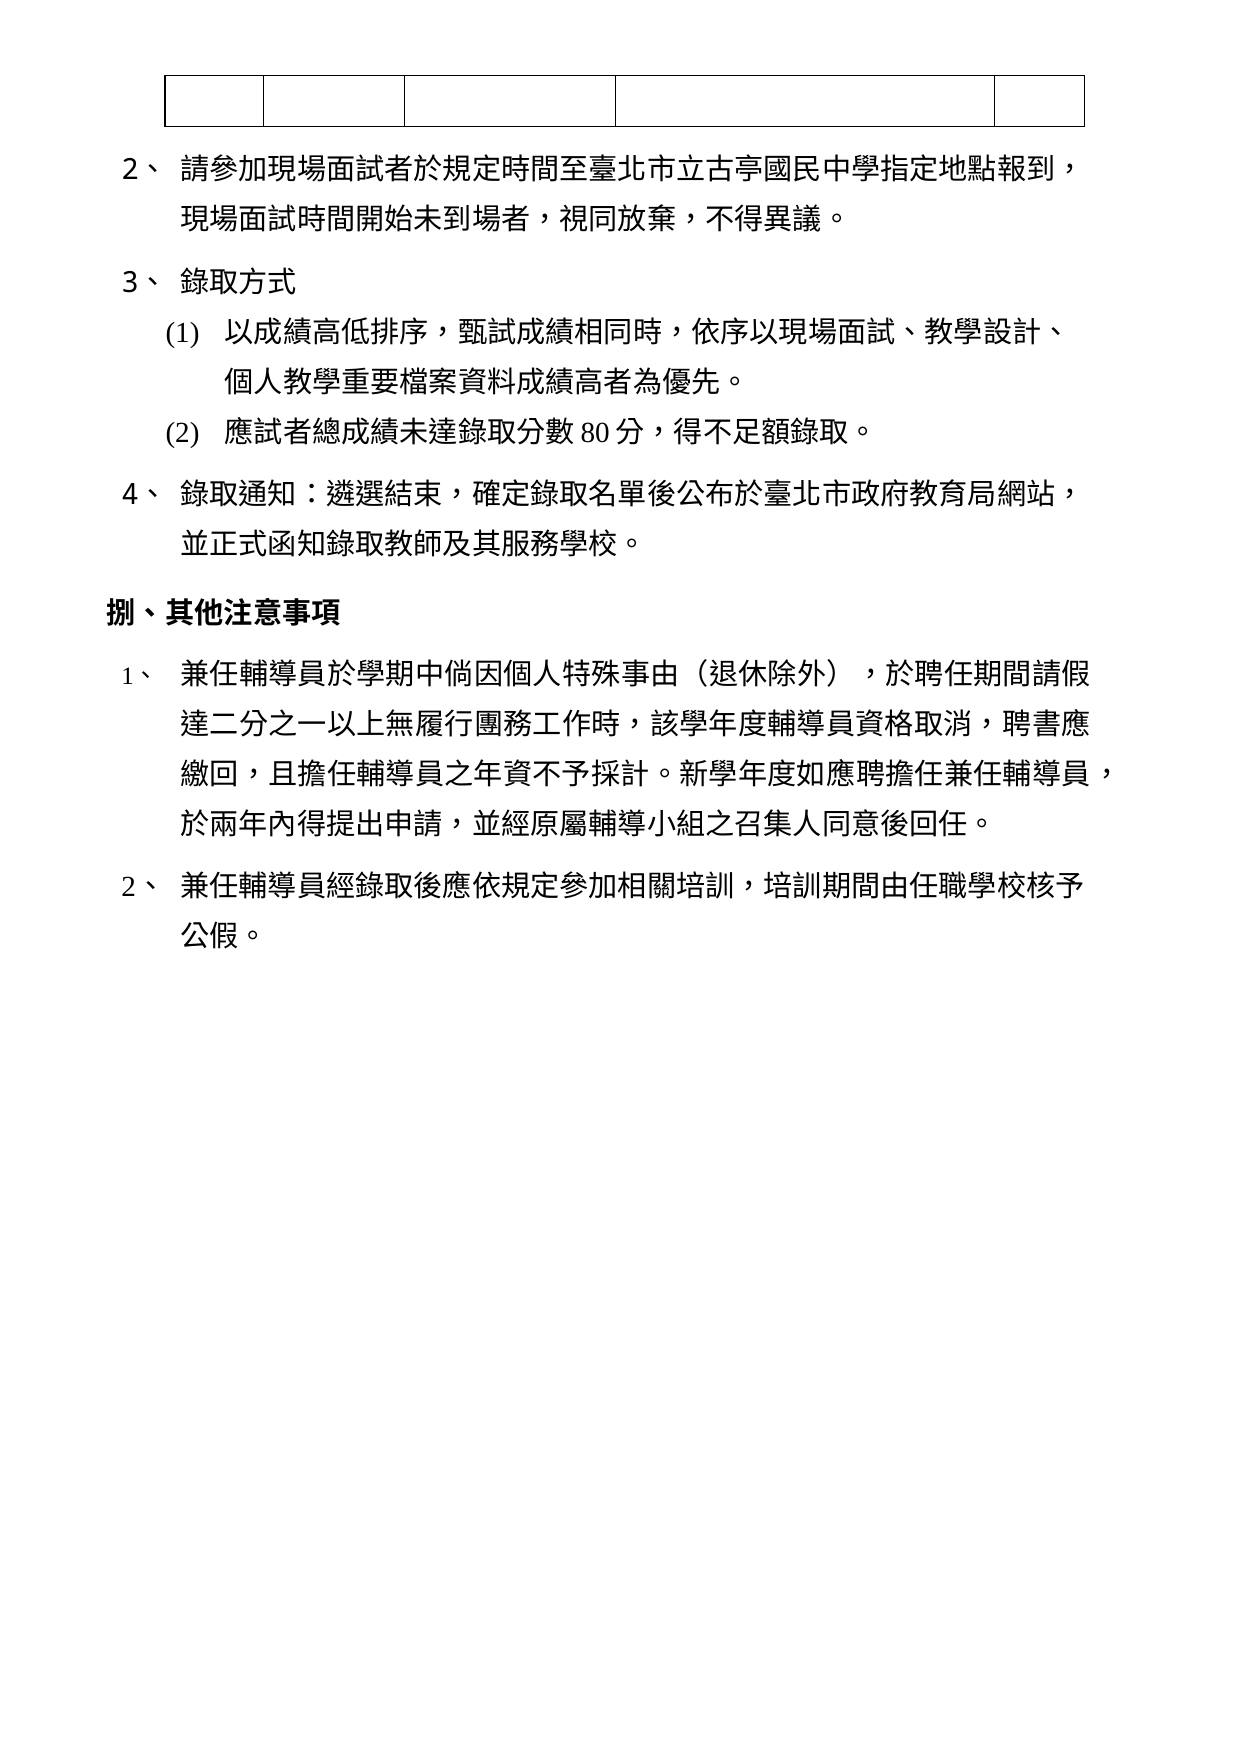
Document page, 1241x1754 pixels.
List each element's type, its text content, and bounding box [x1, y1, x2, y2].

list 錄取通知：遴選結束，確定錄取名單後公布於臺北市政府教育局網站，並正式函知錄取教師及其服務學校。 [121, 464, 1093, 564]
list 請參加現場面試者於規定時間至臺北市立古亭國民中學指定地點報到，現場面試時間開始未到場者，視同放棄，不得異議。 [121, 139, 1093, 239]
table_cell [264, 76, 404, 126]
table_cell [405, 76, 615, 126]
list 應試者總成績未達錄取分數80分，得不足額錄取。 [165, 402, 1093, 452]
list 以成績高低排序，甄試成績相同時，依序以現場面試、教學設計、個人教學重要檔案資料成績高者為優先。 [165, 302, 1093, 402]
table_cell [616, 76, 994, 126]
list 錄取方式 [121, 252, 1093, 302]
table_cell [166, 76, 263, 126]
list 兼任輔導員於學期中倘因個人特殊事由（退休除外），於聘任期間請假達二分之一以上無履行團務工作時，該學年度輔導員資格取消，聘書應繳回，且擔任輔導員之年資不予採計。新學年度如應聘擔任兼任輔導員，於兩年內得提出申請，並經原屬輔導小組之召集人同意後回任。 [121, 644, 1093, 844]
list 兼任輔導員經錄取後應依規定參加相關培訓，培訓期間由任職學校核予公假。 [121, 857, 1093, 957]
list 其他注意事項 [106, 589, 1093, 632]
table_cell [995, 76, 1084, 126]
